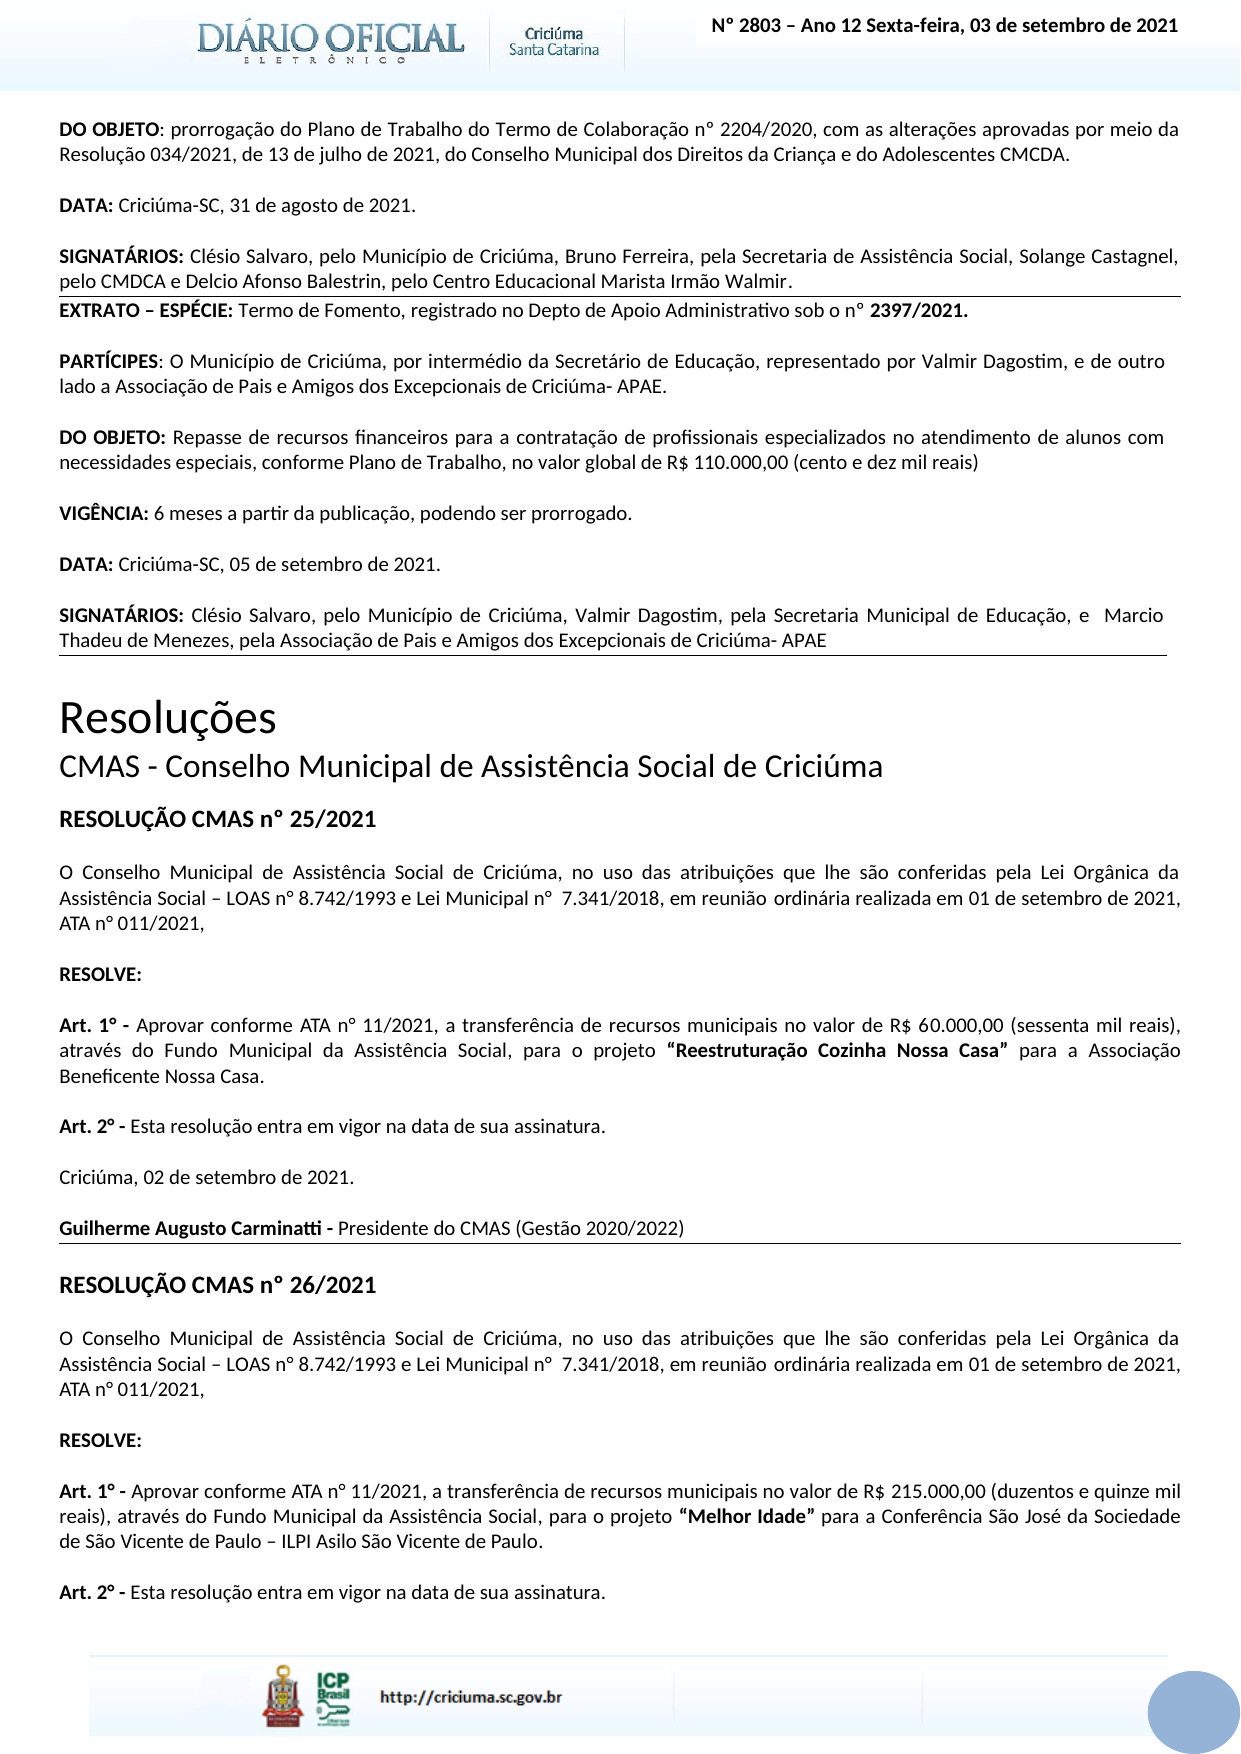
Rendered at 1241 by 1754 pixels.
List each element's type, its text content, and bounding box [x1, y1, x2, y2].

text PARTÍCIPES: O Município de Criciúma, por intermédio da Secretário de Educação, representado por Valmir Dagostim, e de outro lado a Associação de Pais e Amigos dos Excepcionais de Criciúma- APAE. [59, 348, 1167, 399]
text SIGNATÁRIOS: Clésio Salvaro, pelo Município de Criciúma, Valmir Dagostim, pela Secretaria Municipal de Educação, e Marcio Thadeu de Menezes, pela Associação de Pais e Amigos dos Excepcionais de Criciúma- APAE [59, 602, 1167, 655]
text VIGÊNCIA: 6 meses a partir da publicação, podendo ser prorrogado. [59, 500, 1167, 526]
text EXTRATO – ESPÉCIE: Termo de Fomento, registrado no Depto de Apoio Administrativo sob o nº 2397/2021. [59, 297, 1167, 322]
text Guilherme Augusto Carminatti - Presidente do CMAS (Gestão 2020/2022) [59, 1215, 1181, 1243]
text RESOLVE: [59, 1427, 1181, 1452]
text Criciúma, 02 de setembro de 2021. [59, 1164, 1181, 1190]
text Art. 1° - Aprovar conforme ATA n° 11/2021, a transferência de recursos municipais no valor de R$ 215.000,00 (duzentos e quinze mil reais), através do Fundo Municipal da Assistência Social, para o projeto “Melhor Idade” para a Conferência São José da Sociedade de São Vicente de Paulo – ILPI Asilo São Vicente de Paulo. [59, 1478, 1181, 1554]
text RESOLUÇÃO CMAS nº 26/2021 [59, 1269, 1181, 1300]
text DATA: Criciúma-SC, 05 de setembro de 2021. [59, 551, 1167, 577]
text CMAS - Conselho Municipal de Assistência Social de Criciúma [59, 745, 1181, 786]
text Art. 1° - Aprovar conforme ATA n° 11/2021, a transferência de recursos municipais no valor de R$ 60.000,00 (sessenta mil reais), através do Fundo Municipal da Assistência Social, para o projeto “Reestruturação Cozinha Nossa Casa” para a Associação Beneficente Nossa Casa. [59, 1012, 1181, 1088]
text RESOLUÇÃO CMAS nº 25/2021 [59, 804, 1181, 834]
text Resoluções [59, 687, 1181, 745]
text Art. 2° - Esta resolução entra em vigor na data de sua assinatura. [59, 1114, 1181, 1139]
text O Conselho Municipal de Assistência Social de Criciúma, no uso das atribuições que lhe são conferidas pela Lei Orgânica da Assistência Social – LOAS n° 8.742/1993 e Lei Municipal n° 7.341/2018, em reunião ordinária realizada em 01 de setembro de 2021, ATA n° 011/2021, [59, 1325, 1181, 1402]
text DATA: Criciúma-SC, 31 de agosto de 2021. [59, 192, 1181, 218]
text DO OBJETO: prorrogação do Plano de Trabalho do Termo de Colaboração nº 2204/2020, com as alterações aprovadas por meio da Resolução 034/2021, de 13 de julho de 2021, do Conselho Municipal dos Direitos da Criança e do Adolescentes CMCDA. [59, 116, 1181, 167]
text DO OBJETO: Repasse de recursos financeiros para a contratação de profissionais especializados no atendimento de alunos com necessidades especiais, conforme Plano de Trabalho, no valor global de R$ 110.000,00 (cento e dez mil reais) [59, 424, 1167, 475]
text RESOLVE: [59, 961, 1181, 987]
text SIGNATÁRIOS: Clésio Salvaro, pelo Município de Criciúma, Bruno Ferreira, pela Secretaria de Assistência Social, Solange Castagnel, pelo CMDCA e Delcio Afonso Balestrin, pelo Centro Educacional Marista Irmão Walmir. [59, 243, 1181, 296]
text Art. 2° - Esta resolução entra em vigor na data de sua assinatura. [59, 1579, 1181, 1605]
text O Conselho Municipal de Assistência Social de Criciúma, no uso das atribuições que lhe são conferidas pela Lei Orgânica da Assistência Social – LOAS n° 8.742/1993 e Lei Municipal n° 7.341/2018, em reunião ordinária realizada em 01 de setembro de 2021, ATA n° 011/2021, [59, 859, 1181, 936]
